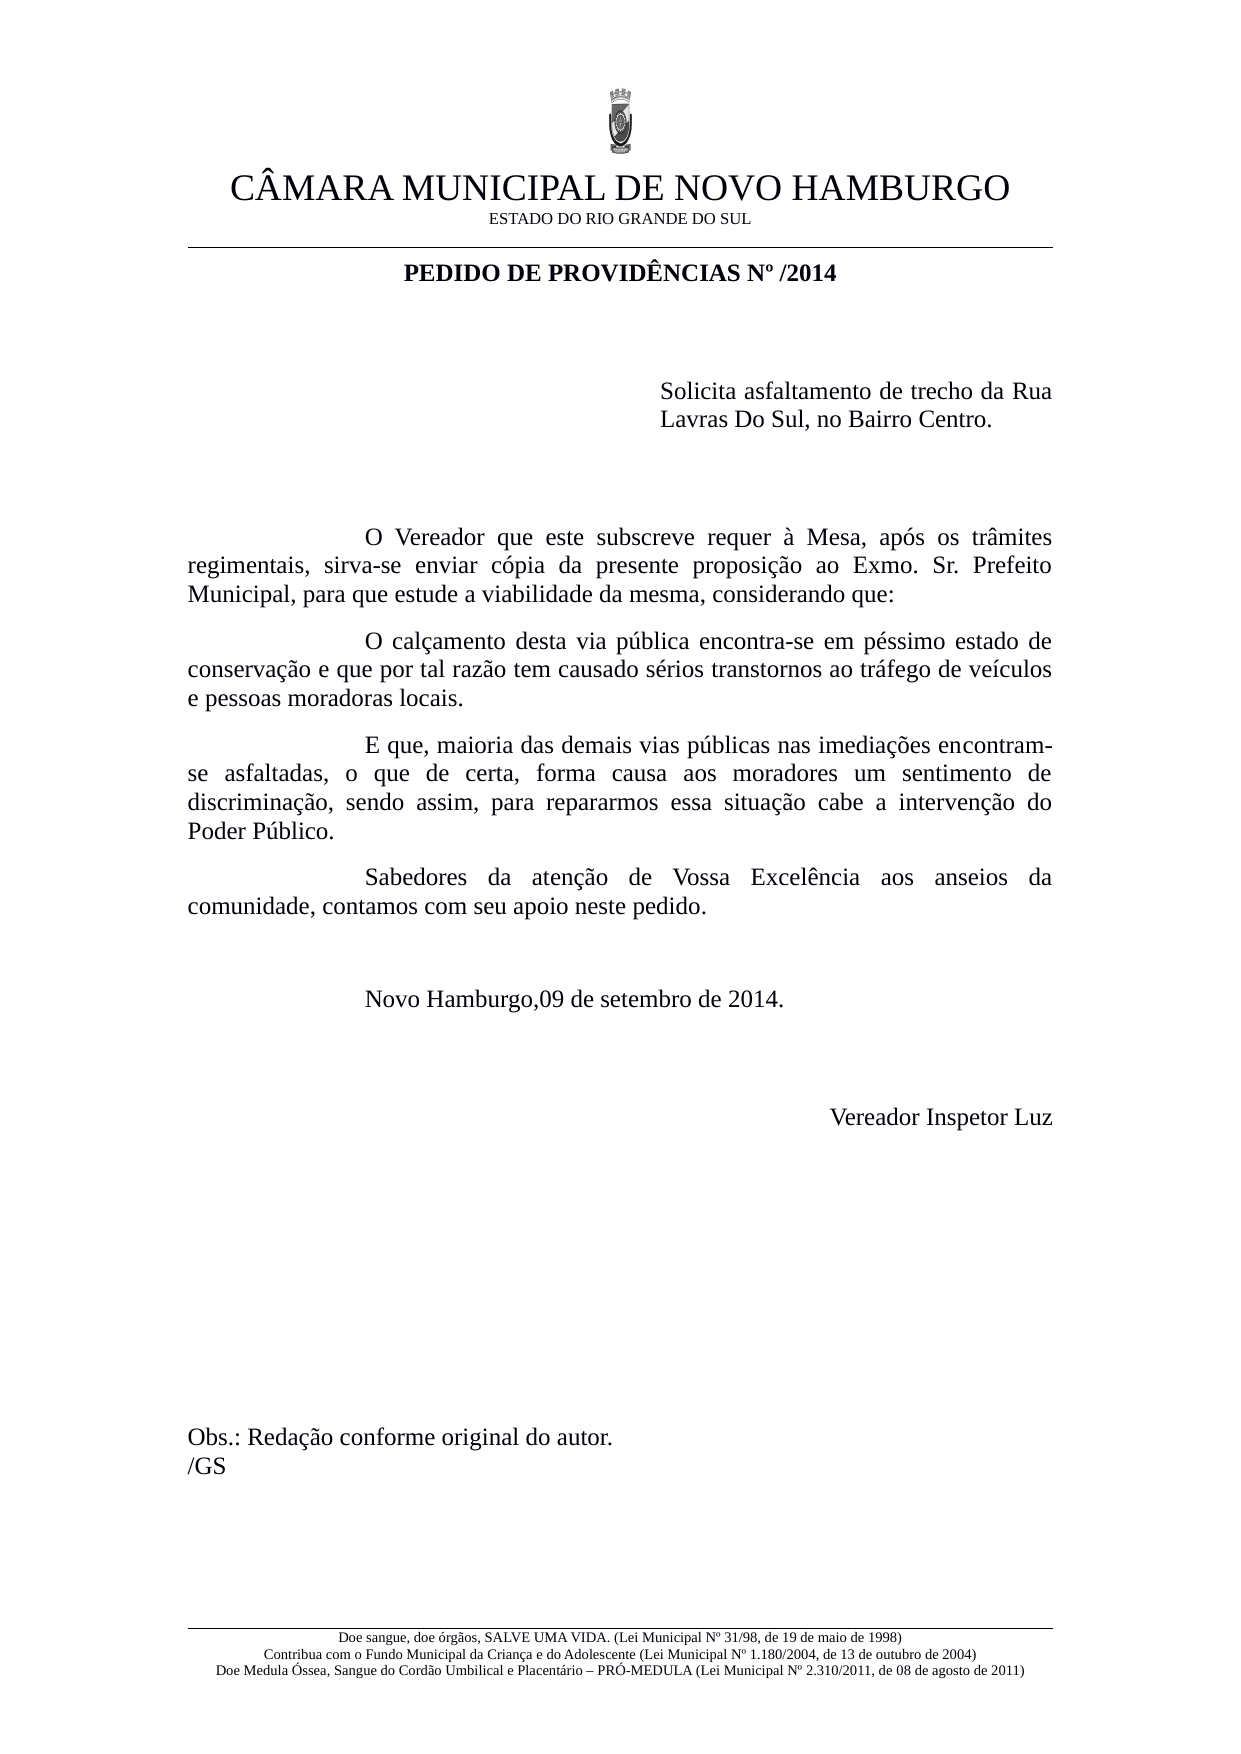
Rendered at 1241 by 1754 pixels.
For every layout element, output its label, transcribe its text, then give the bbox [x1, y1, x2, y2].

title PEDIDO DE PROVIDÊNCIAS Nº /2014 [187, 258, 1053, 287]
text O Vereador que este subscreve requer à Mesa, após os trâmites regimentais, sirva-se enviar cópia da presente proposição ao Exmo. Sr. Prefeito Municipal, para que estude a viabilidade da mesma, considerando que: [187, 522, 1053, 608]
text Sabedores da atenção de Vossa Excelência aos anseios da comunidade, contamos com seu apoio neste pedido. [187, 862, 1053, 920]
text O calçamento desta via pública encontra-se em péssimo estado de conservação e que por tal razão tem causado sérios transtornos ao tráfego de veículos e pessoas moradoras locais. [187, 626, 1053, 712]
text Vereador Inspetor Luz [778, 1102, 1053, 1131]
text Solicita asfaltamento de trecho da Rua Lavras Do Sul, no Bairro Centro. [660, 376, 1053, 433]
text Obs.: Redação conforme original do autor. [187, 1422, 1053, 1451]
text E que, maioria das demais vias públicas nas imediações encontram-se asfaltadas, o que de certa, forma causa aos moradores um sentimento de discriminação, sendo assim, para repararmos essa situação cabe a intervenção do Poder Público. [187, 730, 1053, 845]
text /GS [187, 1451, 1053, 1480]
text Novo Hamburgo,09 de setembro de 2014. [187, 984, 1053, 1013]
